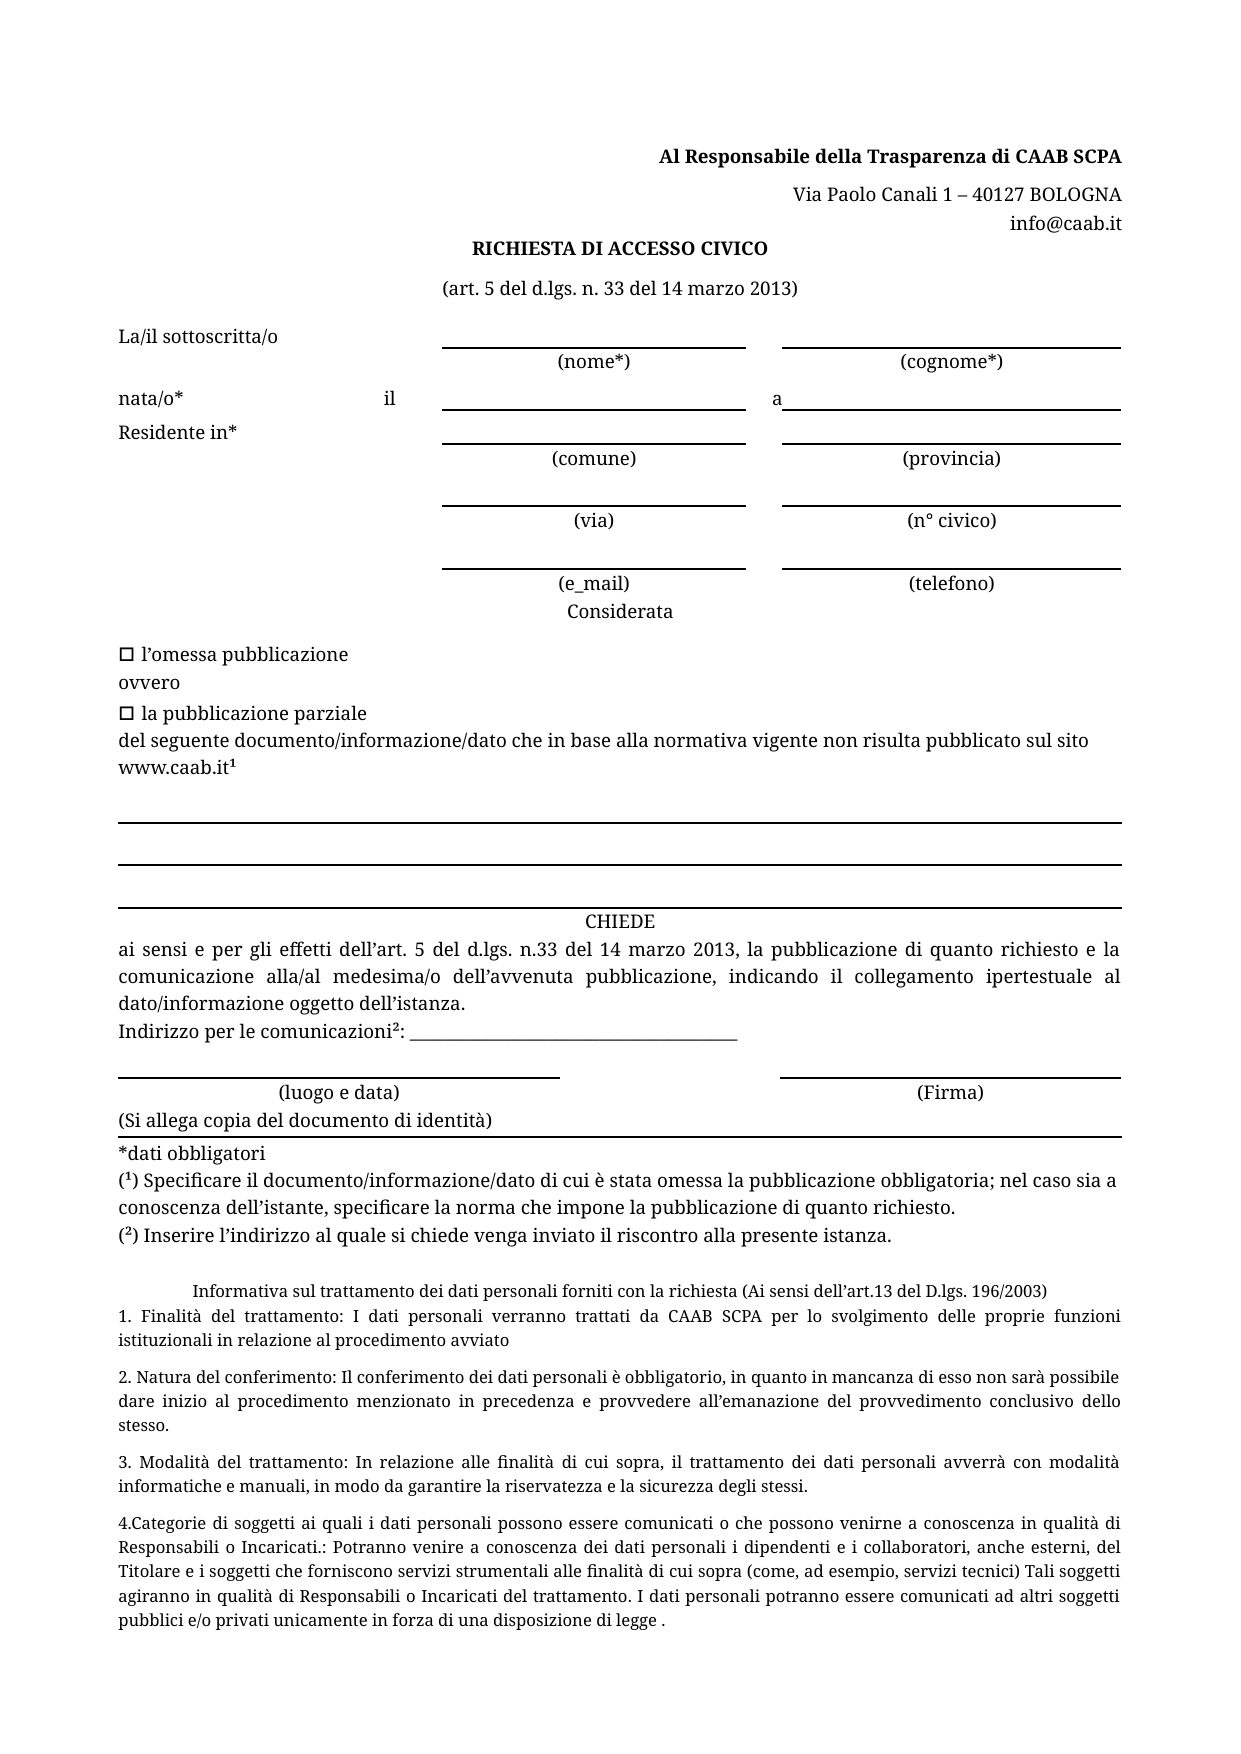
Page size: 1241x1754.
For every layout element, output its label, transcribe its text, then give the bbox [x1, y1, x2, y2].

text ai sensi e per gli effetti dell’art. 5 del d.lgs. n.33 del 14 marzo 2013, la pubblicazione di quanto richiesto e la comunicazione alla/al medesima/o dell’avvenuta pubblicazione, indicando il collegamento ipertestuale al dato/informazione oggetto dell’istanza. [118, 936, 1122, 1016]
table_cell [782, 378, 1121, 409]
text (Si allega copia del documento di identità) [118, 1108, 1122, 1136]
table_cell (provincia) [782, 445, 1121, 474]
table_cell [118, 536, 384, 570]
table_cell [384, 536, 442, 570]
table_cell [442, 536, 746, 568]
table_cell [118, 824, 1122, 864]
text ovvero [118, 669, 1122, 695]
subtitle Al Responsabile della Trasparenza di CAAB SCPA [118, 143, 1122, 169]
table_cell [746, 474, 782, 507]
table_cell [782, 536, 1121, 568]
table_header [780, 1045, 1121, 1077]
table_cell (e_mail) [442, 570, 746, 599]
text *dati obbligatori [118, 1140, 1122, 1166]
table_header [442, 315, 746, 347]
table_cell [118, 474, 384, 507]
table_cell a [746, 378, 782, 411]
table_header [384, 315, 442, 349]
table_cell [746, 536, 782, 570]
table_cell [384, 445, 442, 474]
table_cell [384, 474, 442, 507]
table_cell (cognome*) [782, 349, 1121, 377]
table_cell [560, 1079, 779, 1108]
text 4.Categorie di soggetti ai quali i dati personali possono essere comunicati o che possono venirne a conoscenza in qualità di Responsabili o Incaricati.: Potranno venire a conoscenza dei dati personali i dipendenti e i collaboratori, anche esterni, del Titolare e i soggetti che forniscono servizi strumentali alle finalità di cui sopra (come, ad esempio, servizi tecnici) Tali soggetti agiranno in qualità di Responsabili o Incaricati del trattamento. I dati personali potranno essere comunicati ad altri soggetti pubblici e/o privati unicamente in forza di una disposizione di legge . [81, 1512, 1122, 1631]
table_cell il [384, 378, 442, 411]
text Considerata [118, 599, 1122, 624]
table_cell [442, 378, 746, 409]
table_cell (luogo e data) [118, 1079, 560, 1108]
table_header [118, 782, 1122, 822]
table_cell [118, 866, 1122, 907]
table_cell [118, 445, 384, 474]
table_cell (nome*) [442, 349, 746, 377]
table_cell [746, 508, 782, 536]
text Informativa sul trattamento dei dati personali forniti con la richiesta (Ai sensi dell’art.13 del D.lgs. 196/2003) [118, 1280, 1122, 1303]
text (¹) Specificare il documento/informazione/dato di cui è stata omessa la pubblicazione obbligatoria; nel caso sia a conoscenza dell’istante, specificare la norma che impone la pubblicazione di quanto richiesto. [118, 1167, 1122, 1220]
table_cell [384, 570, 442, 599]
text 2. Natura del conferimento: Il conferimento dei dati personali è obbligatorio, in quanto in mancanza di esso non sarà possibile dare inizio al procedimento menzionato in precedenza e provvedere all’emanazione del provvedimento conclusivo dello stesso. [81, 1365, 1122, 1436]
text 1. Finalità del trattamento: I dati personali verranno trattati da CAAB SCPA per lo svolgimento delle proprie funzioni istituzionali in relazione al procedimento avviato [81, 1304, 1122, 1351]
text 3. Modalità del trattamento: In relazione alle finalità di cui sopra, il trattamento dei dati personali avverrà con modalità informatiche e manuali, in modo da garantire la riservatezza e la sicurezza degli stessi. [81, 1451, 1122, 1497]
table_cell [782, 411, 1121, 443]
table_cell [118, 508, 384, 536]
table_cell [384, 411, 442, 445]
table_header [782, 315, 1121, 347]
table_header [560, 1045, 779, 1079]
table_cell [442, 474, 746, 505]
table_cell [746, 570, 782, 599]
text info@caab.it [118, 207, 1122, 235]
text Indirizzo per le comunicazioni²: ______________________________________ [118, 1018, 1122, 1043]
table_cell [384, 349, 442, 377]
table_cell [118, 349, 384, 377]
text RICHIESTA DI ACCESSO CIVICO [118, 235, 1122, 261]
text Via Paolo Canali 1 – 40127 BOLOGNA [118, 181, 1122, 207]
text (²) Inserire l’indirizzo al quale si chiede venga inviato il riscontro alla presente istanza. [118, 1222, 1122, 1247]
table_cell nata/o* [118, 378, 384, 411]
table_cell (via) [442, 508, 746, 536]
table_cell [782, 474, 1121, 505]
table_cell (telefono) [782, 570, 1121, 599]
table_header [118, 1045, 560, 1077]
table_cell [746, 411, 782, 445]
text (art. 5 del d.lgs. n. 33 del 14 marzo 2013) [118, 275, 1122, 301]
text CHIEDE [118, 909, 1122, 934]
table_cell (comune) [442, 445, 746, 474]
table_cell Residente in* [118, 411, 384, 445]
table_cell [118, 570, 384, 599]
table_header [746, 315, 782, 349]
text del seguente documento/informazione/dato che in base alla normativa vigente non risulta pubblicato sul sito www.caab.it¹ [118, 727, 1122, 780]
table_cell [746, 349, 782, 377]
table_cell [746, 445, 782, 474]
text o l’omessa pubblicazione [118, 638, 1122, 667]
table_header La/il sottoscritta/o [118, 315, 384, 349]
text o la pubblicazione parziale [118, 697, 1122, 725]
table_cell [384, 508, 442, 536]
table_cell (Firma) [780, 1079, 1121, 1108]
table_cell [442, 411, 746, 443]
table_cell (n° civico) [782, 508, 1121, 536]
